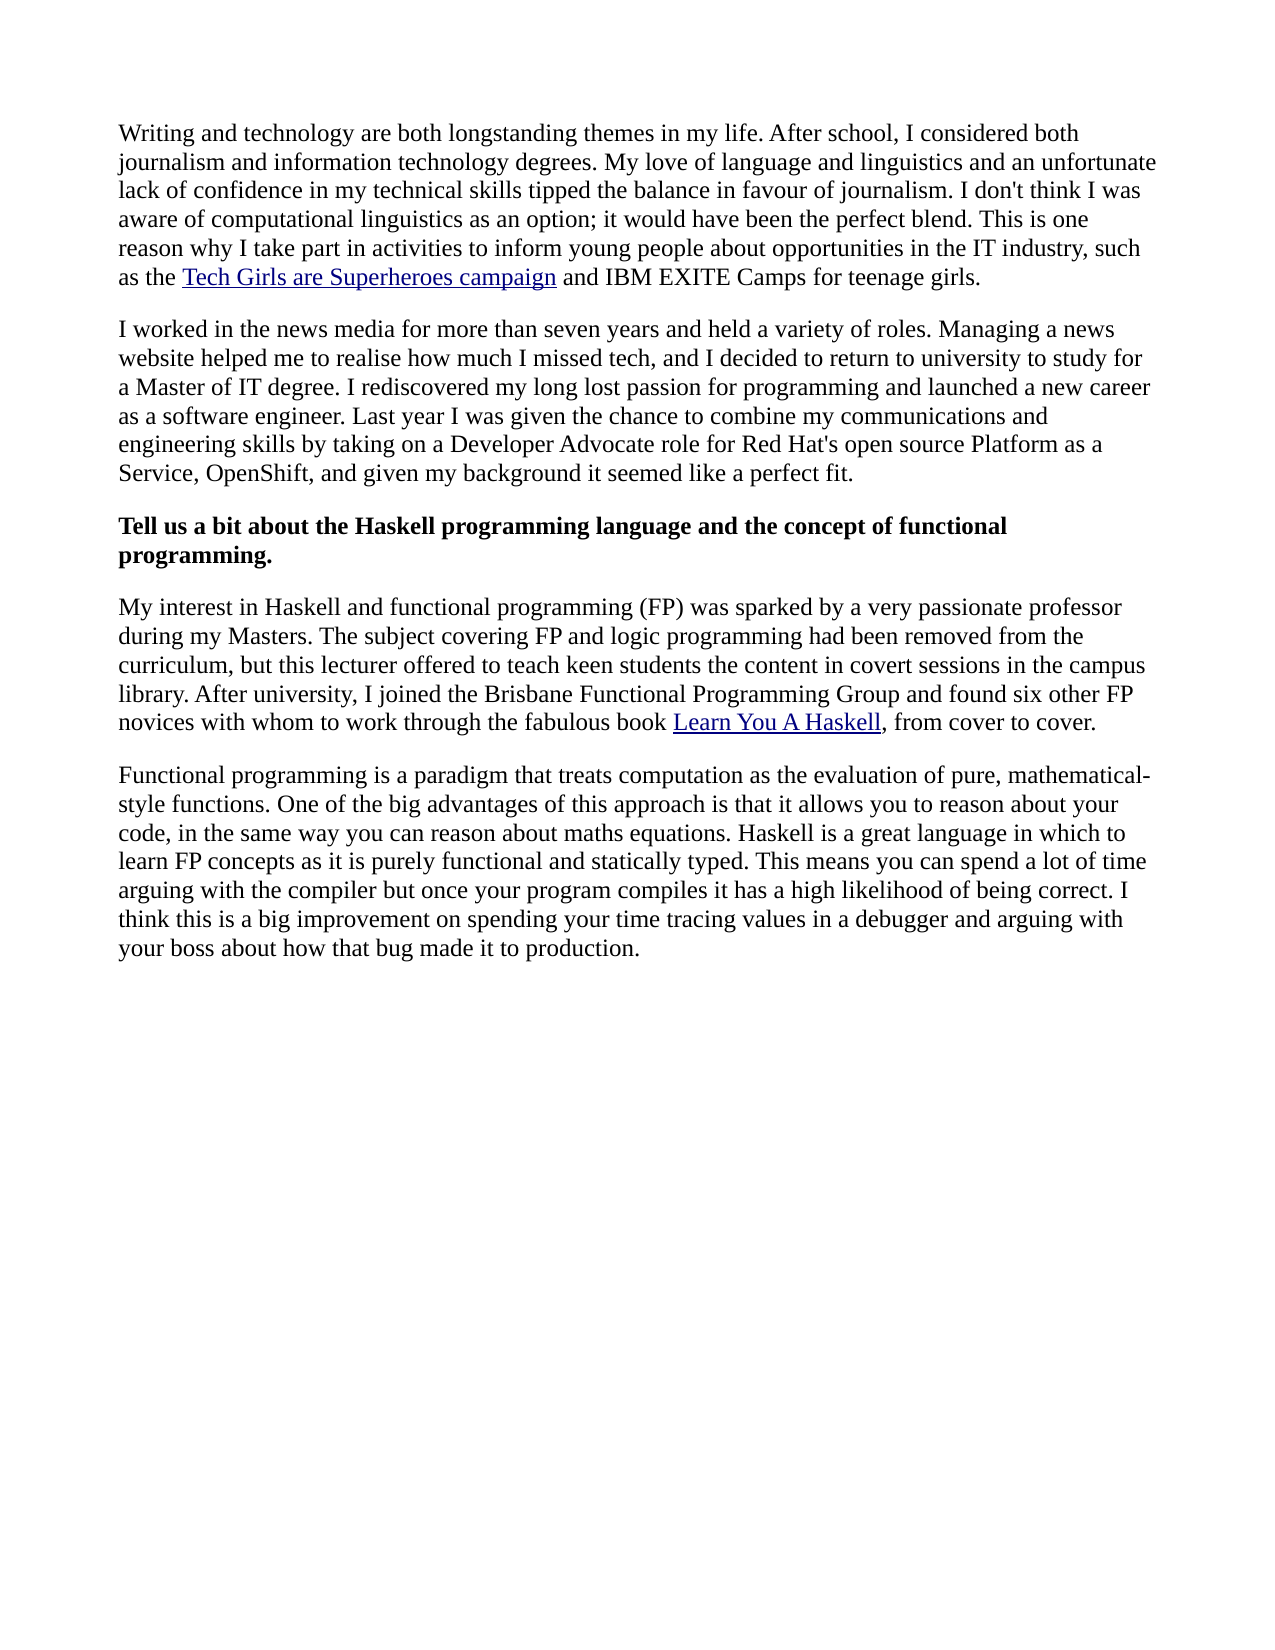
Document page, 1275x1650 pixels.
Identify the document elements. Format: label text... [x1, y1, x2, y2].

text Functional programming is a paradigm that treats computation as the evaluation of pure, mathematical-style functions. One of the big advantages of this approach is that it allows you to reason about your code, in the same way you can reason about maths equations. Haskell is a great language in which to learn FP concepts as it is purely functional and statically typed. This means you can spend a lot of time arguing with the compiler but once your program compiles it has a high likelihood of being correct. I think this is a big improvement on spending your time tracing values in a debugger and arguing with your boss about how that bug made it to production. [118, 760, 1157, 961]
text My interest in Haskell and functional programming (FP) was sparked by a very passionate professor during my Masters. The subject covering FP and logic programming had been removed from the curriculum, but this lecturer offered to teach keen students the content in covert sessions in the campus library. After university, I joined the Brisbane Functional Programming Group and found six other FP novices with whom to work through the fabulous book Learn You A Haskell, from cover to cover. [118, 592, 1157, 736]
text Tell us a bit about the Haskell programming language and the concept of functional programming. [118, 511, 1157, 568]
text I worked in the news media for more than seven years and held a variety of roles. Managing a news website helped me to realise how much I missed tech, and I decided to return to university to study for a Master of IT degree. I rediscovered my long lost passion for programming and launched a new career as a software engineer. Last year I was given the chance to combine my communications and engineering skills by taking on a Developer Advocate role for Red Hat's open source Platform as a Service, OpenShift, and given my background it seemed like a perfect fit. [118, 314, 1157, 487]
text Writing and technology are both longstanding themes in my life. After school, I considered both journalism and information technology degrees. My love of language and linguistics and an unfortunate lack of confidence in my technical skills tipped the balance in favour of journalism. I don't think I was aware of computational linguistics as an option; it would have been the perfect blend. This is one reason why I take part in activities to inform young people about opportunities in the IT industry, such as the Tech Girls are Superheroes campaign and IBM EXITE Camps for teenage girls. [118, 118, 1157, 291]
